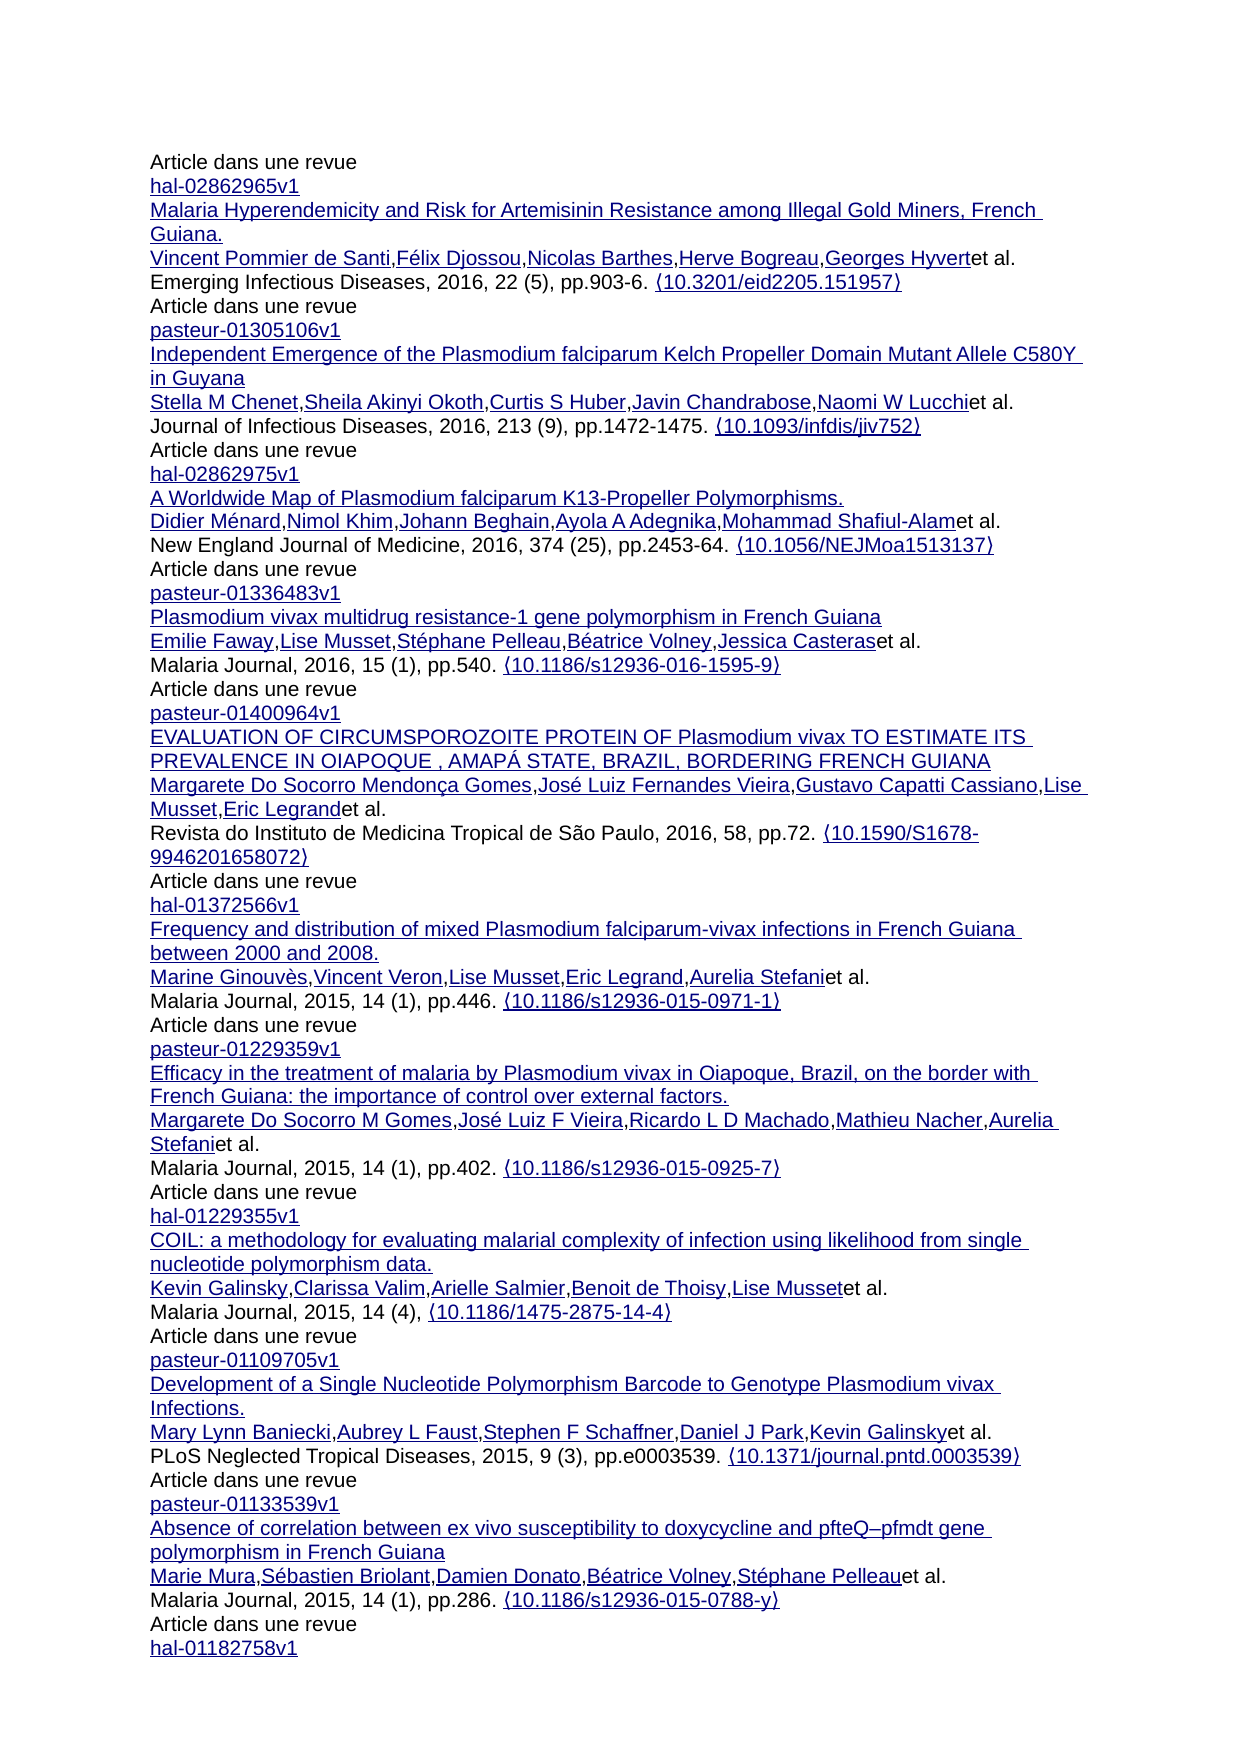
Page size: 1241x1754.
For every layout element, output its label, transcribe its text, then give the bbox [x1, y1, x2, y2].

table_cell Development of a Single Nucleotide Polymorphism Barcode to Genotype Plasmodium vivax Infections. Mary Lynn Baniecki,Aubrey L Faust,Stephen F Schaffner,Daniel J Park,Kevin Galinskyet al. PLoS Neglected Tropical Diseases, 2015, 9 (3), pp.e0003539. ⟨10.1371/journal.pntd.0003539⟩ Article dans une revue pasteur-01133539v1 [150, 1372, 1090, 1516]
table_cell Absence of correlation between ex vivo susceptibility to doxycycline and pfteQ–pfmdt gene polymorphism in French Guiana Marie Mura,Sébastien Briolant,Damien Donato,Béatrice Volney,Stéphane Pelleauet al. Malaria Journal, 2015, 14 (1), pp.286. ⟨10.1186/s12936-015-0788-y⟩ Article dans une revue hal-01182758v1 [150, 1516, 1090, 1659]
table_cell Frequency and distribution of mixed Plasmodium falciparum-vivax infections in French Guiana between 2000 and 2008. Marine Ginouvès,Vincent Veron,Lise Musset,Eric Legrand,Aurelia Stefaniet al. Malaria Journal, 2015, 14 (1), pp.446. ⟨10.1186/s12936-015-0971-1⟩ Article dans une revue pasteur-01229359v1 [150, 917, 1090, 1060]
table_cell EVALUATION OF CIRCUMSPOROZOITE PROTEIN OF Plasmodium vivax TO ESTIMATE ITS PREVALENCE IN OIAPOQUE , AMAPÁ STATE, BRAZIL, BORDERING FRENCH GUIANA Margarete Do Socorro Mendonça Gomes,José Luiz Fernandes Vieira,Gustavo Capatti Cassiano,Lise Musset,Eric Legrandet al. Revista do Instituto de Medicina Tropical de São Paulo, 2016, 58, pp.72. ⟨10.1590/S1678-9946201658072⟩ Article dans une revue hal-01372566v1 [150, 725, 1090, 917]
table_cell Independent Emergence of the Plasmodium falciparum Kelch Propeller Domain Mutant Allele C580Y in Guyana Stella M Chenet,Sheila Akinyi Okoth,Curtis S Huber,Javin Chandrabose,Naomi W Lucchiet al. Journal of Infectious Diseases, 2016, 213 (9), pp.1472-1475. ⟨10.1093/infdis/jiv752⟩ Article dans une revue hal-02862975v1 [150, 342, 1090, 485]
table_cell A Worldwide Map of Plasmodium falciparum K13-Propeller Polymorphisms. Didier Ménard,Nimol Khim,Johann Beghain,Ayola A Adegnika,Mohammad Shafiul-Alamet al. New England Journal of Medicine, 2016, 374 (25), pp.2453-64. ⟨10.1056/NEJMoa1513137⟩ Article dans une revue pasteur-01336483v1 [150, 485, 1090, 605]
table_cell COIL: a methodology for evaluating malarial complexity of infection using likelihood from single nucleotide polymorphism data. Kevin Galinsky,Clarissa Valim,Arielle Salmier,Benoit de Thoisy,Lise Mussetet al. Malaria Journal, 2015, 14 (4), ⟨10.1186/1475-2875-14-4⟩ Article dans une revue pasteur-01109705v1 [150, 1228, 1090, 1372]
table_cell Plasmodium vivax multidrug resistance-1 gene polymorphism in French Guiana Emilie Faway,Lise Musset,Stéphane Pelleau,Béatrice Volney,Jessica Casteraset al. Malaria Journal, 2016, 15 (1), pp.540. ⟨10.1186/s12936-016-1595-9⟩ Article dans une revue pasteur-01400964v1 [150, 605, 1090, 725]
table_cell Article dans une revue hal-02862965v1 [150, 150, 1090, 198]
table_cell Efficacy in the treatment of malaria by Plasmodium vivax in Oiapoque, Brazil, on the border with French Guiana: the importance of control over external factors. Margarete Do Socorro M Gomes,José Luiz F Vieira,Ricardo L D Machado,Mathieu Nacher,Aurelia Stefaniet al. Malaria Journal, 2015, 14 (1), pp.402. ⟨10.1186/s12936-015-0925-7⟩ Article dans une revue hal-01229355v1 [150, 1060, 1090, 1228]
table_cell Malaria Hyperendemicity and Risk for Artemisinin Resistance among Illegal Gold Miners, French Guiana. Vincent Pommier de Santi,Félix Djossou,Nicolas Barthes,Herve Bogreau,Georges Hyvertet al. Emerging Infectious Diseases, 2016, 22 (5), pp.903-6. ⟨10.3201/eid2205.151957⟩ Article dans une revue pasteur-01305106v1 [150, 198, 1090, 342]
